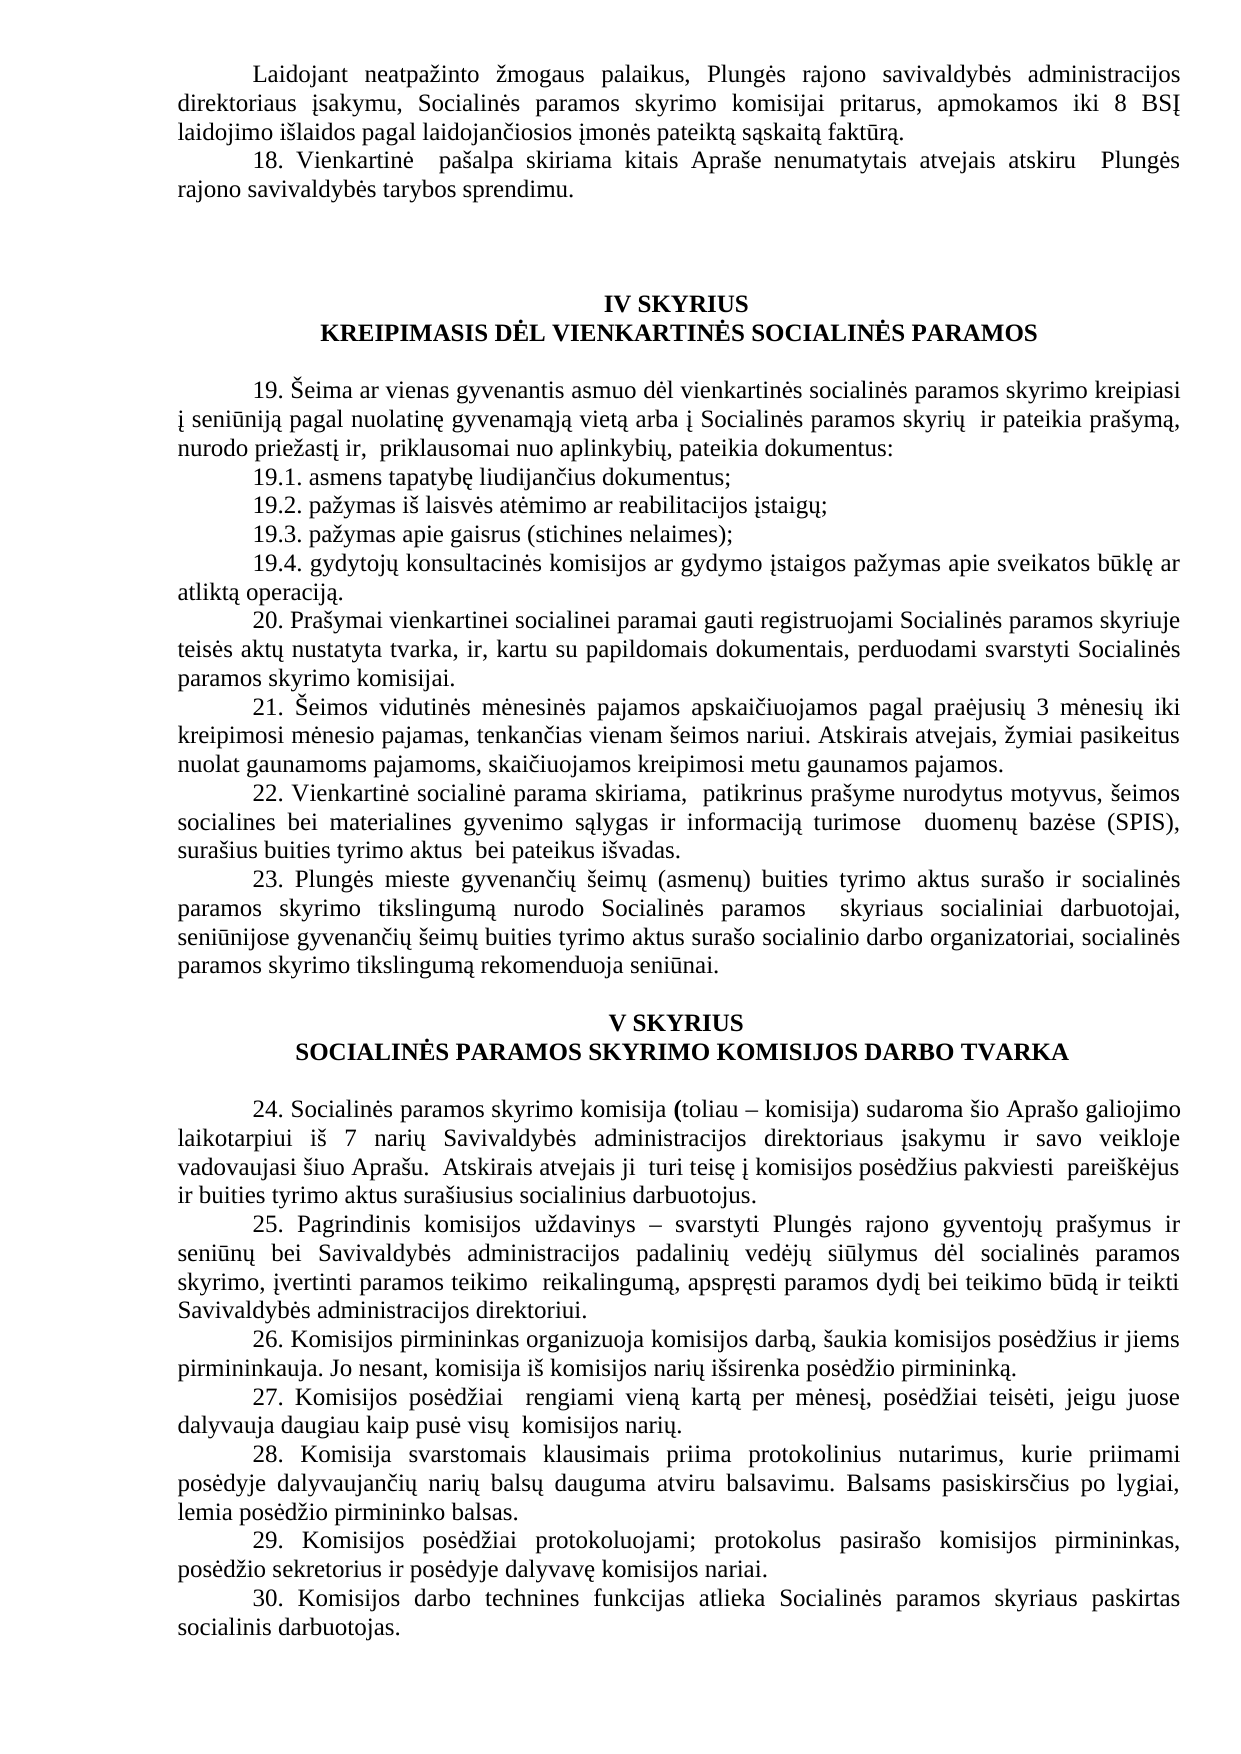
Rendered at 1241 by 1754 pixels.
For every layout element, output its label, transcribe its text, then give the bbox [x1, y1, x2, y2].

text Laidojant neatpažinto žmogaus palaikus, Plungės rajono savivaldybės administracijos direktoriaus įsakymu, Socialinės paramos skyrimo komisijai pritarus, apmokamos iki 8 BSĮ laidojimo išlaidos pagal laidojančiosios įmonės pateiktą sąskaitą faktūrą. [177, 59, 1181, 145]
text 22. Vienkartinė socialinė parama skiriama, patikrinus prašyme nurodytus motyvus, šeimos socialines bei materialines gyvenimo sąlygas ir informaciją turimose duomenų bazėse (SPIS), surašius buities tyrimo aktus bei pateikus išvadas. [177, 778, 1181, 864]
text 26. Komisijos pirmininkas organizuoja komisijos darbą, šaukia komisijos posėdžius ir jiems pirmininkauja. Jo nesant, komisija iš komisijos narių išsirenka posėdžio pirmininką. [177, 1324, 1181, 1382]
text 19.4. gydytojų konsultacinės komisijos ar gydymo įstaigos pažymas apie sveikatos būklę ar atliktą operaciją. [177, 548, 1181, 605]
text 19.1. asmens tapatybę liudijančius dokumentus; [177, 462, 1181, 490]
text V SKYRIUS [177, 1008, 1181, 1037]
text 30. Komisijos darbo technines funkcijas atlieka Socialinės paramos skyriaus paskirtas socialinis darbuotojas. [177, 1583, 1181, 1640]
text 18. Vienkartinė pašalpa skiriama kitais Apraše nenumatytais atvejais atskiru Plungės rajono savivaldybės tarybos sprendimu. [177, 145, 1181, 203]
text 29. Komisijos posėdžiai protokoluojami; protokolus pasirašo komisijos pirmininkas, posėdžio sekretorius ir posėdyje dalyvavę komisijos nariai. [177, 1525, 1181, 1583]
text 20. Prašymai vienkartinei socialinei paramai gauti registruojami Socialinės paramos skyriuje teisės aktų nustatyta tvarka, ir, kartu su papildomais dokumentais, perduodami svarstyti Socialinės paramos skyrimo komisijai. [177, 605, 1181, 692]
text 21. Šeimos vidutinės mėnesinės pajamos apskaičiuojamos pagal praėjusių 3 mėnesių iki kreipimosi mėnesio pajamas, tenkančias vienam šeimos nariui. Atskirais atvejais, žymiai pasikeitus nuolat gaunamoms pajamoms, skaičiuojamos kreipimosi metu gaunamos pajamos. [177, 692, 1181, 778]
text 19. Šeima ar vienas gyvenantis asmuo dėl vienkartinės socialinės paramos skyrimo kreipiasi į seniūniją pagal nuolatinę gyvenamąją vietą arba į Socialinės paramos skyrių ir pateikia prašymą, nurodo priežastį ir, priklausomai nuo aplinkybių, pateikia dokumentus: [177, 375, 1181, 462]
text 19.2. pažymas iš laisvės atėmimo ar reabilitacijos įstaigų; [177, 490, 1181, 519]
text 19.3. pažymas apie gaisrus (stichines nelaimes); [177, 519, 1181, 548]
text SOCIALINĖS PARAMOS SKYRIMO KOMISIJOS DARBO TVARKA [177, 1037, 1181, 1065]
text 24. Socialinės paramos skyrimo komisija (toliau – komisija) sudaroma šio Aprašo galiojimo laikotarpiui iš 7 narių Savivaldybės administracijos direktoriaus įsakymu ir savo veikloje vadovaujasi šiuo Aprašu. Atskirais atvejais ji turi teisę į komisijos posėdžius pakviesti pareiškėjus ir buities tyrimo aktus surašiusius socialinius darbuotojus. [177, 1094, 1181, 1209]
text 27. Komisijos posėdžiai rengiami vieną kartą per mėnesį, posėdžiai teisėti, jeigu juose dalyvauja daugiau kaip pusė visų komisijos narių. [177, 1382, 1181, 1439]
text 23. Plungės mieste gyvenančių šeimų (asmenų) buities tyrimo aktus surašo ir socialinės paramos skyrimo tikslingumą nurodo Socialinės paramos skyriaus socialiniai darbuotojai, seniūnijose gyvenančių šeimų buities tyrimo aktus surašo socialinio darbo organizatoriai, socialinės paramos skyrimo tikslingumą rekomenduoja seniūnai. [177, 864, 1181, 979]
text 25. Pagrindinis komisijos uždavinys – svarstyti Plungės rajono gyventojų prašymus ir seniūnų bei Savivaldybės administracijos padalinių vedėjų siūlymus dėl socialinės paramos skyrimo, įvertinti paramos teikimo reikalingumą, apspręsti paramos dydį bei teikimo būdą ir teikti Savivaldybės administracijos direktoriui. [177, 1209, 1181, 1324]
text KREIPIMASIS DĖL VIENKARTINĖS SOCIALINĖS PARAMOS [177, 318, 1181, 347]
text 28. Komisija svarstomais klausimais priima protokolinius nutarimus, kurie priimami posėdyje dalyvaujančių narių balsų dauguma atviru balsavimu. Balsams pasiskirsčius po lygiai, lemia posėdžio pirmininko balsas. [177, 1439, 1181, 1525]
text IV SKYRIUS [177, 289, 1181, 318]
